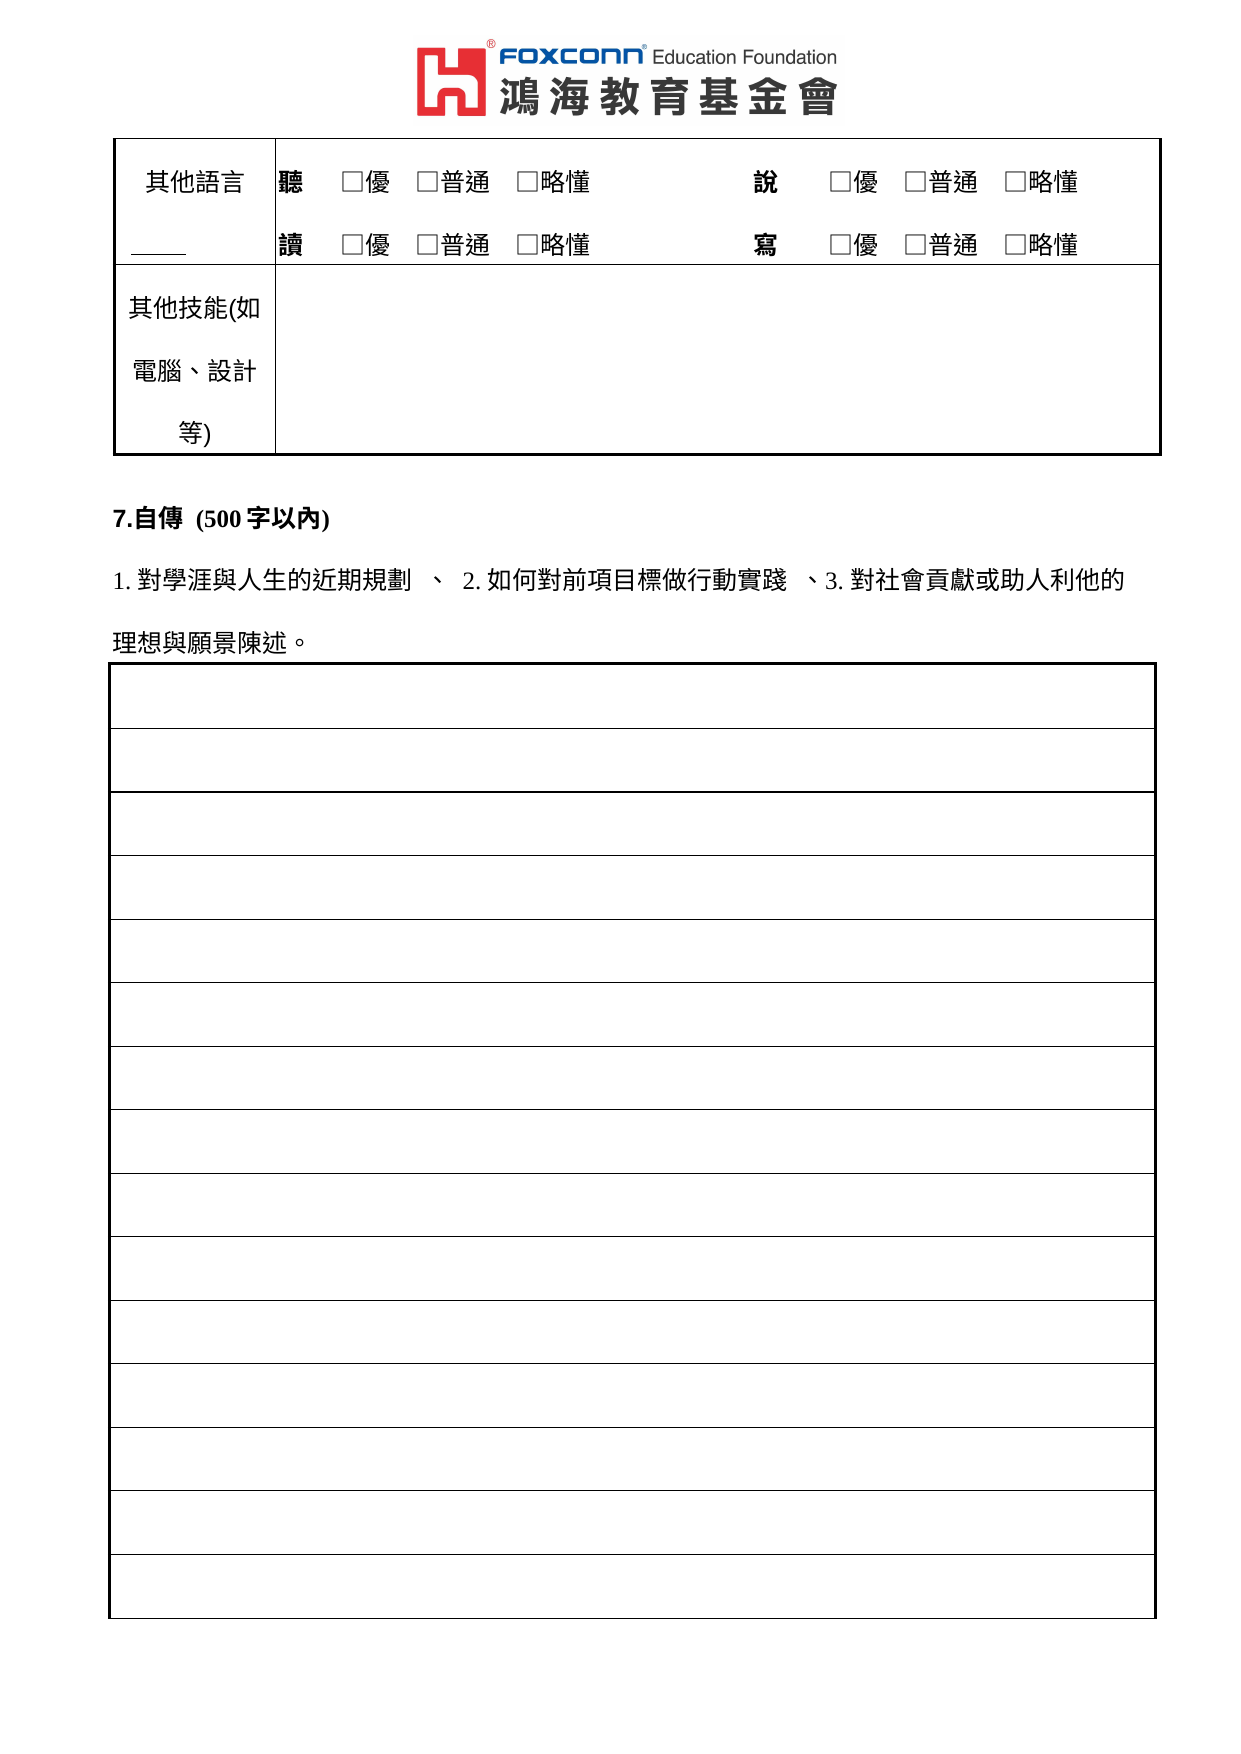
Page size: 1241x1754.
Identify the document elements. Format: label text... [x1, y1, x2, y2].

table_cell [111, 1174, 1154, 1236]
table_cell [111, 1110, 1154, 1173]
table_cell 其他技能(如電腦、設計等) [116, 265, 275, 453]
table_cell [109, 264, 113, 453]
table_cell [111, 729, 1154, 791]
table_cell [111, 1428, 1154, 1490]
table_cell [276, 265, 1159, 453]
table_cell 其他語言 [116, 139, 275, 264]
table_cell 聽 □優 □普通 □略懂 說 □優 □普通 □略懂 讀 □優 □普通 □略懂 寫 □優 □普通 □略懂 [276, 139, 1159, 264]
table_cell [111, 793, 1154, 855]
table_cell [111, 665, 1154, 728]
table_cell [111, 1237, 1154, 1300]
table_cell 7.自傳 (500字以內) 1. 對學涯與人生的近期規劃 、 2. 如何對前項目標做行動實踐 、3. 對社會貢獻或助人利他的理想與願景陳述。 [109, 453, 1150, 662]
table_cell [109, 138, 113, 264]
table_cell [111, 1364, 1154, 1427]
table_cell [111, 1491, 1154, 1554]
table_cell [111, 1555, 1154, 1617]
table_cell [111, 920, 1154, 982]
table_cell [1155, 456, 1160, 662]
table_cell [1150, 456, 1155, 662]
table_cell [111, 1047, 1154, 1109]
table_cell [111, 1301, 1154, 1363]
table_cell [111, 856, 1154, 918]
table_cell [111, 983, 1154, 1046]
